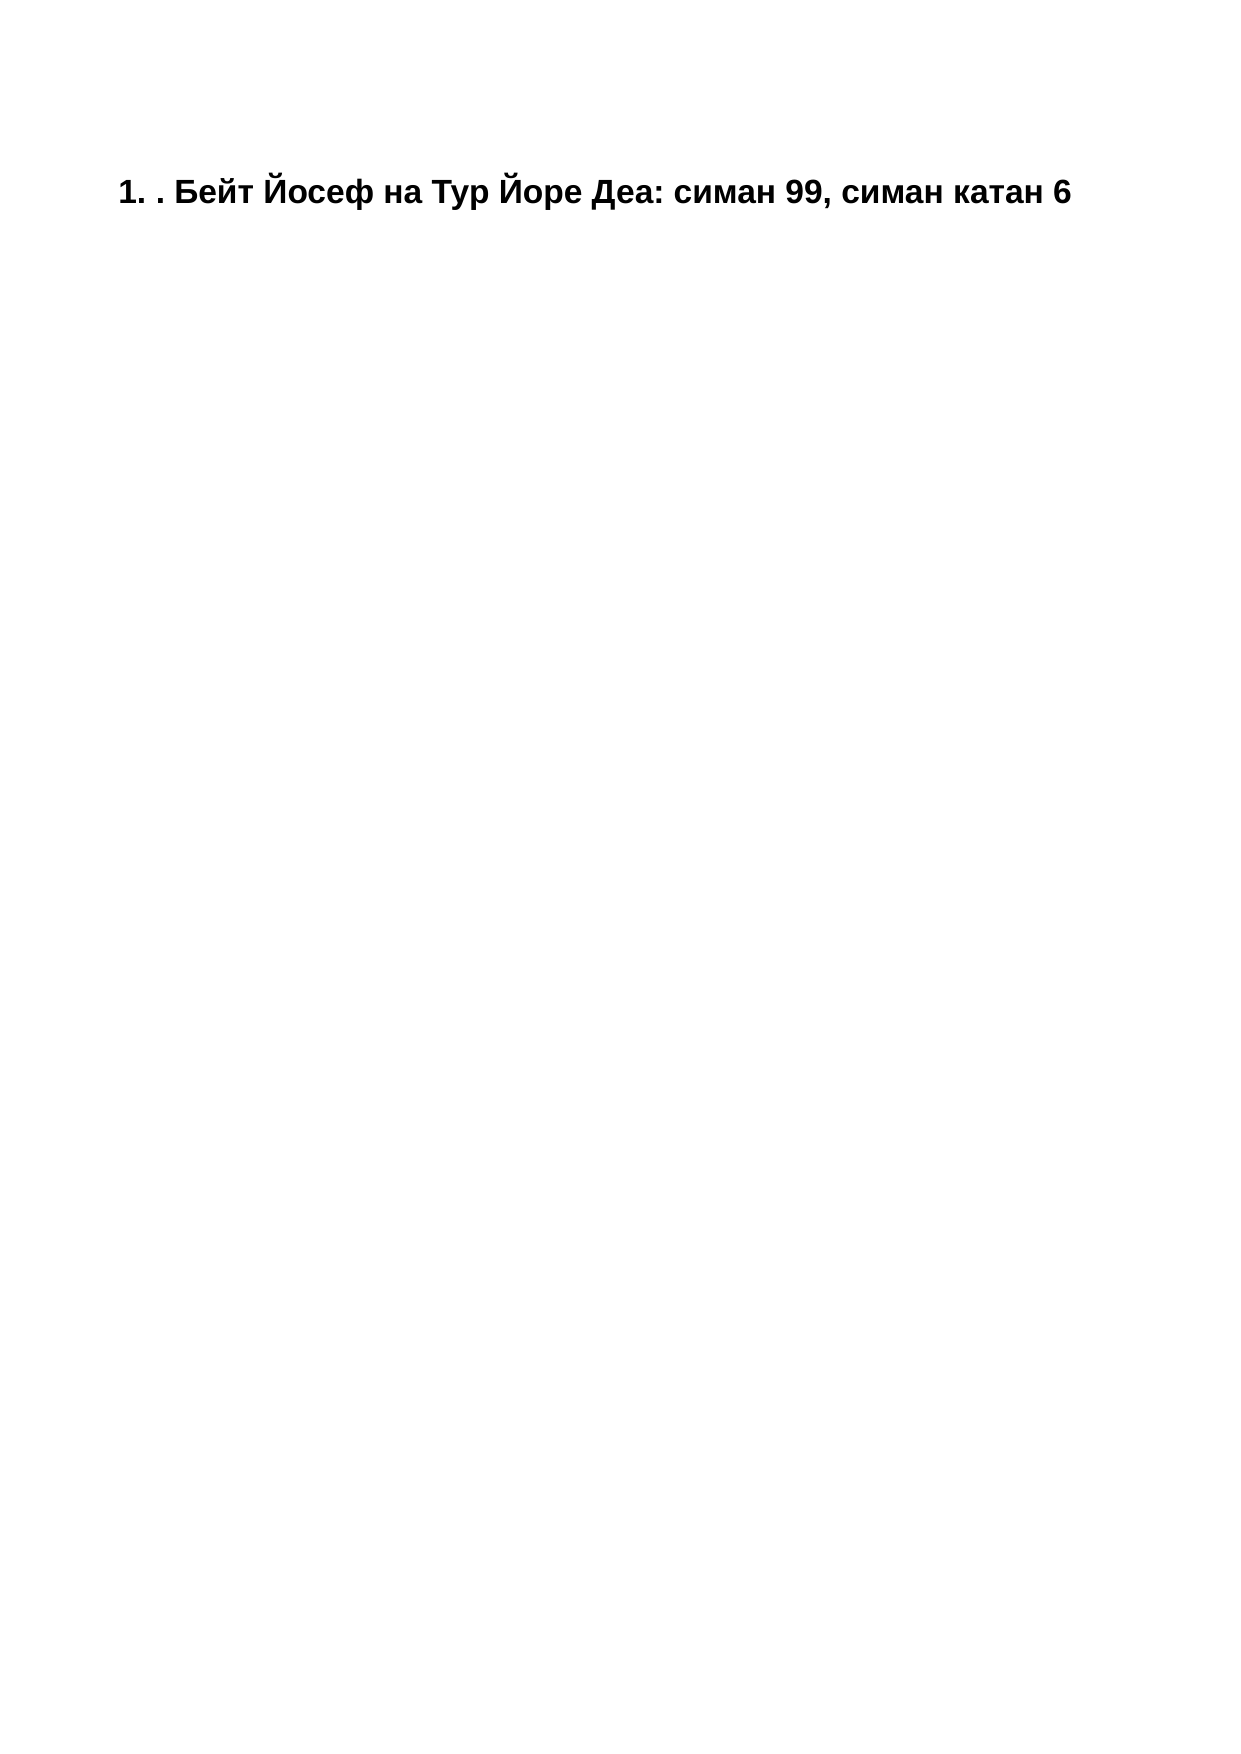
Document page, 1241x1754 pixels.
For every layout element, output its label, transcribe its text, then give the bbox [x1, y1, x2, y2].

subtitle . Бейт Йосеф на Тур Йоре Деа: симан 99, симан катан 6 [118, 147, 1122, 176]
